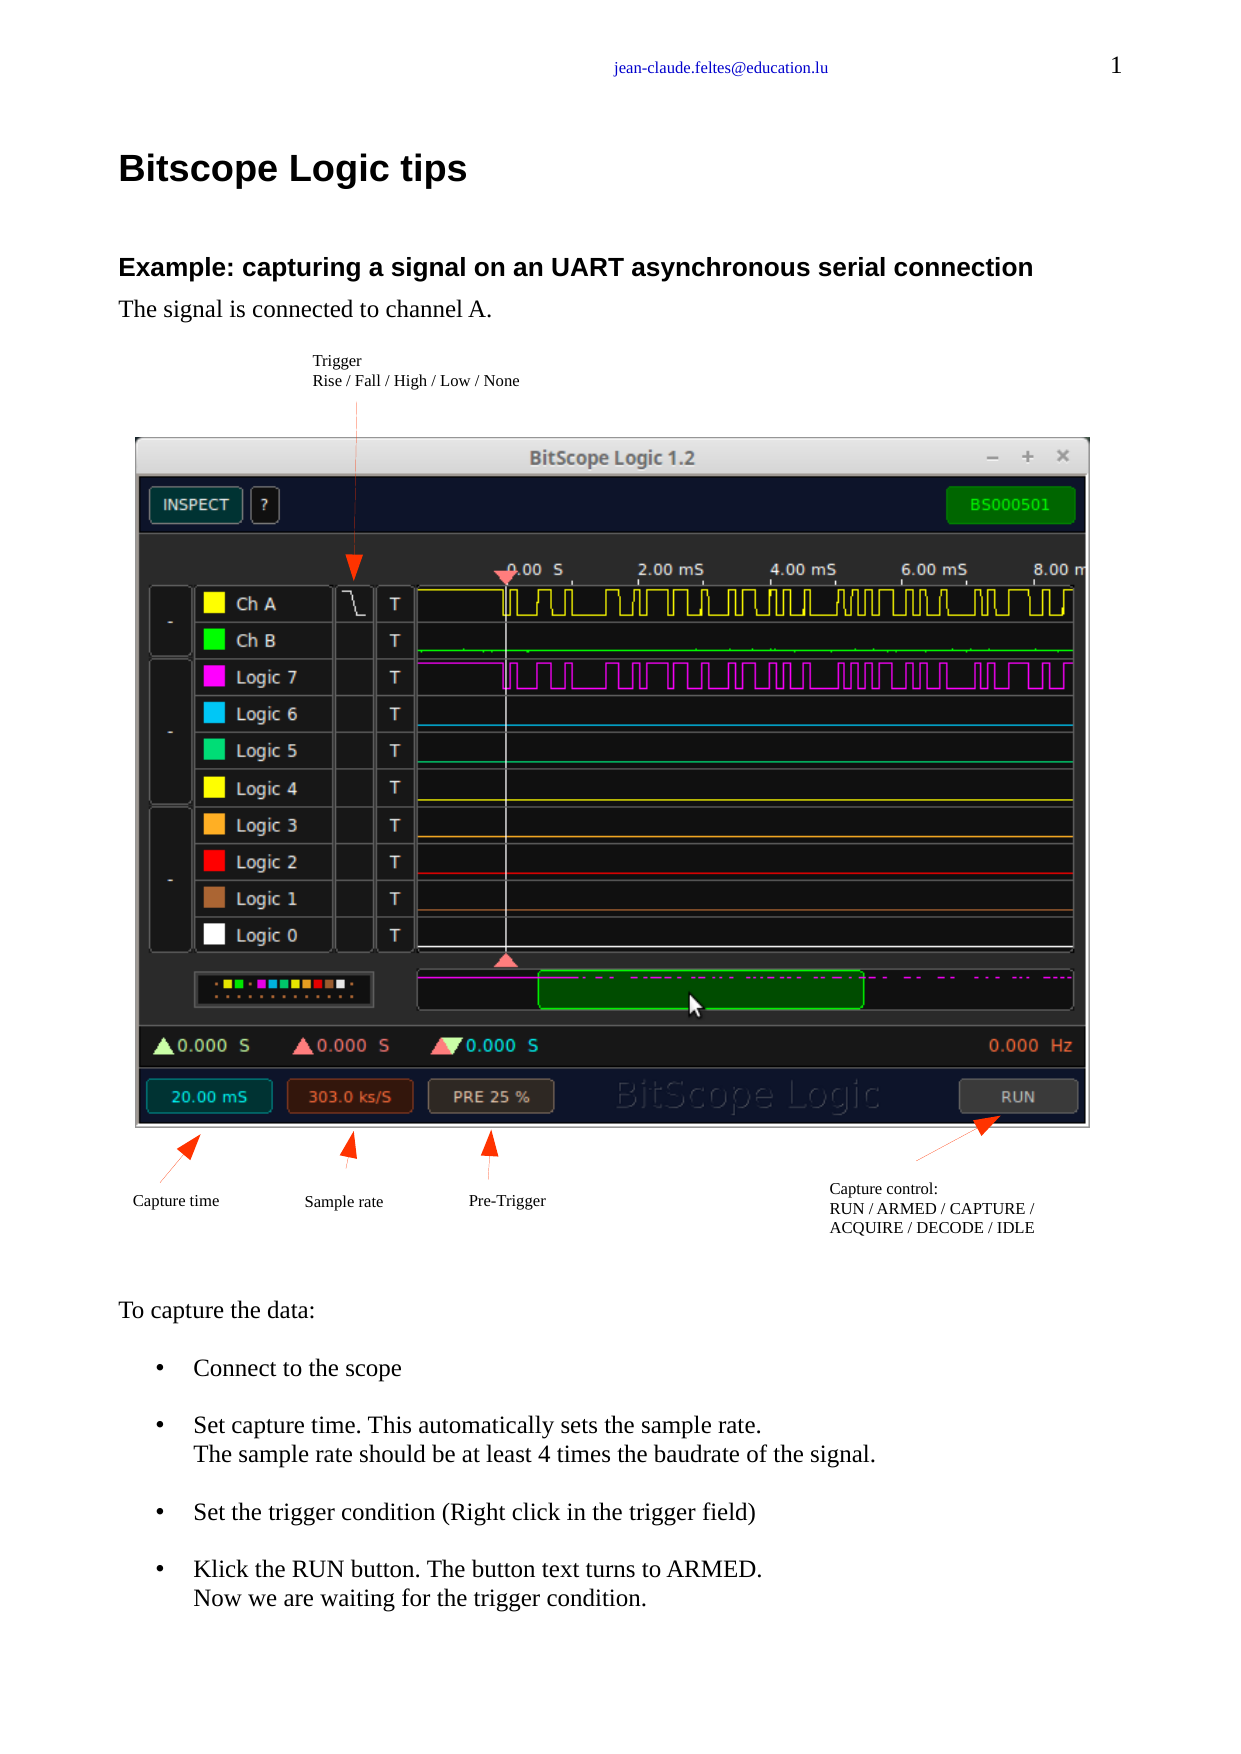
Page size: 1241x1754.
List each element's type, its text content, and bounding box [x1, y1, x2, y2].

text The signal is connected to channel A. [118, 294, 1122, 323]
text To capture the data: [118, 1296, 1122, 1353]
list Klick the RUN button. The button text turns to ARMED. Now we are waiting for the trigger condition. [156, 1554, 1122, 1612]
list Connect to the scope [156, 1353, 1122, 1411]
list Set capture time. This automatically sets the sample rate. The sample rate should be at least 4 times the baudrate of the signal. [156, 1411, 1122, 1497]
subtitle Bitscope Logic tips [118, 146, 1122, 189]
picture [135, 437, 1090, 1128]
list Set the trigger condition (Right click in the trigger field) [156, 1497, 1122, 1554]
subtitle Example: capturing a signal on an UART asynchronous serial connection [118, 251, 1122, 282]
